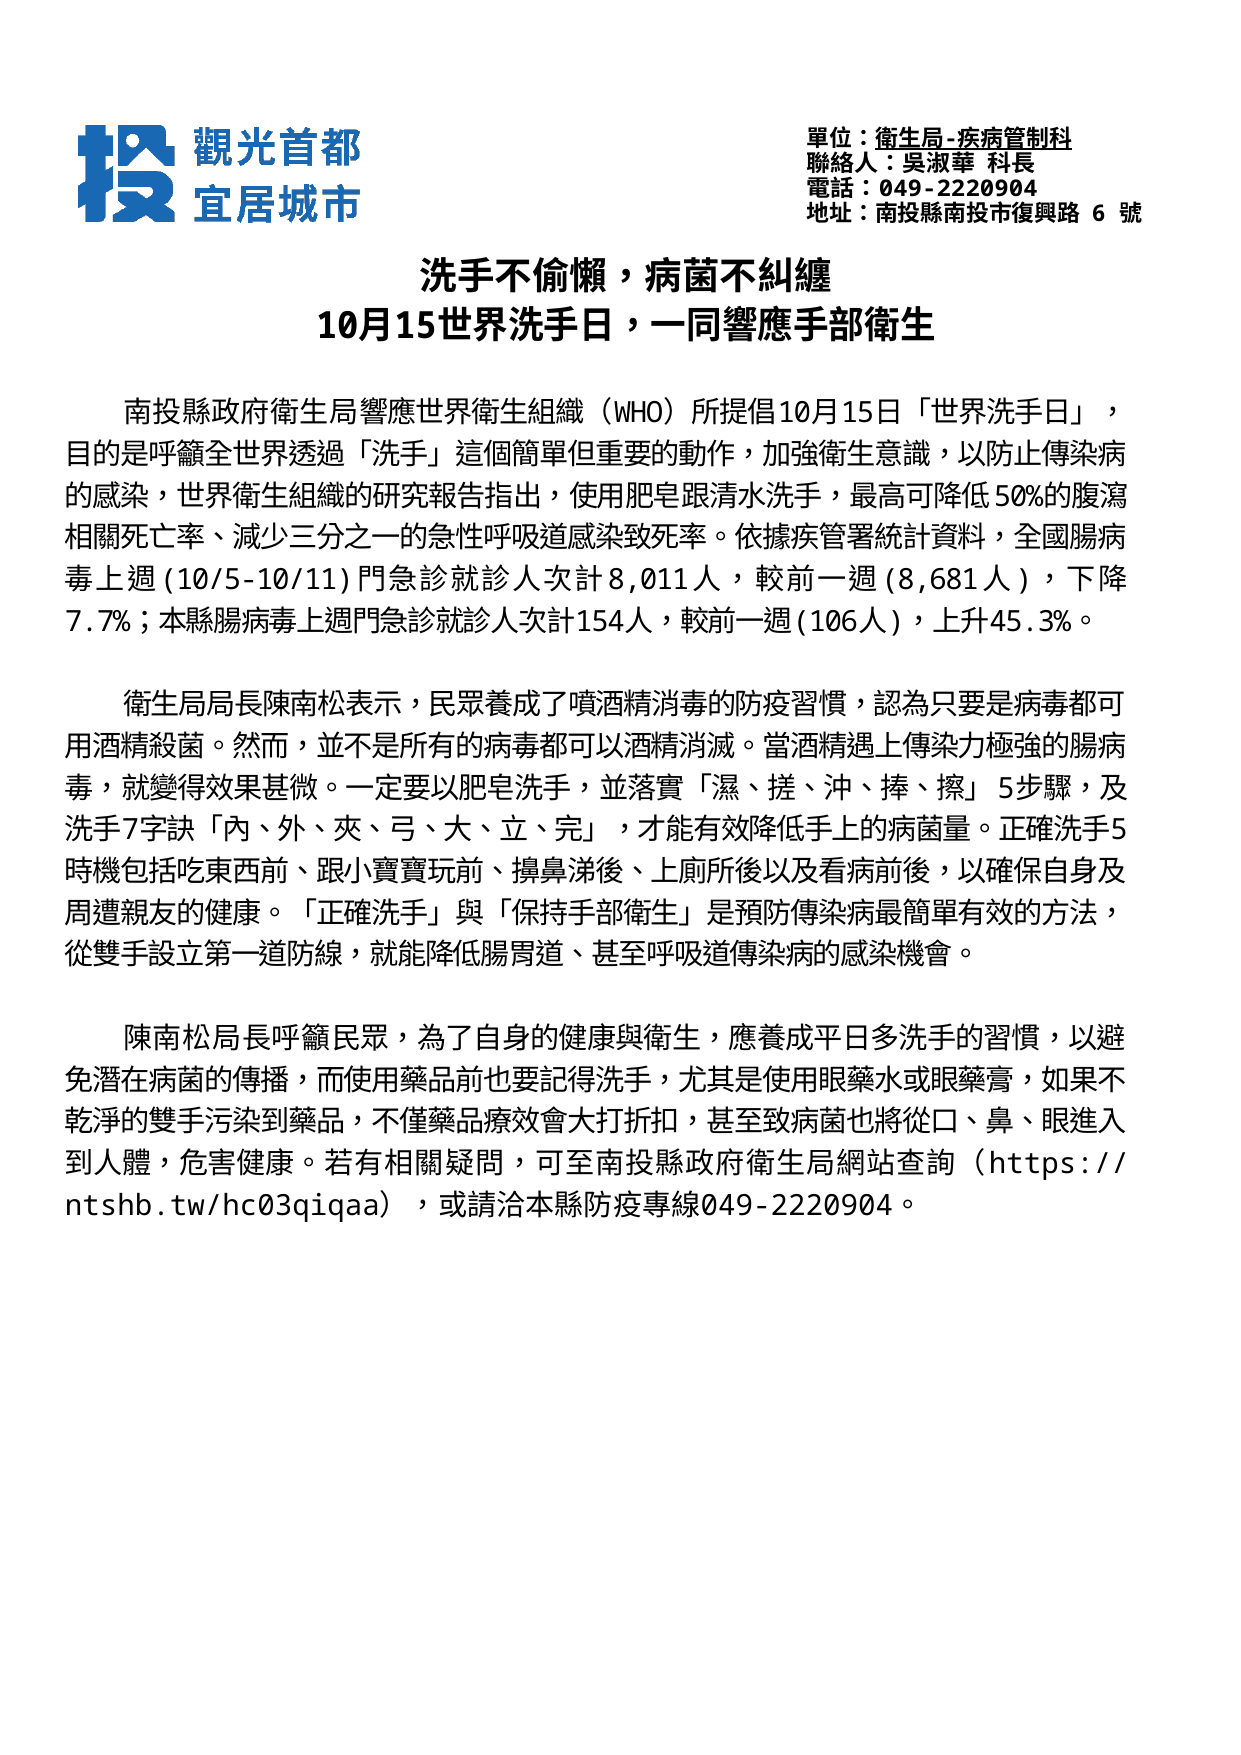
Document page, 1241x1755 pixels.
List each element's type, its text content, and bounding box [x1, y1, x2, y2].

text 10月15世界洗手日，一同響應手部衛生 [64, 305, 1187, 347]
text 陳南松局長呼籲民眾，為了自身的健康與衛生，應養成平日多洗手的習慣，以避免潛在病菌的傳播，而使用藥品前也要記得洗手，尤其是使用眼藥水或眼藥膏，如果不乾淨的雙手污染到藥品，不僅藥品療效會大打折扣，甚至致病菌也將從口、鼻、眼進入到人體，危害健康。若有相關疑問，可至南投縣政府衛生局網站查詢（https://ntshb.tw/hc03qiqaa），或請洽本縣防疫專線049-2220904。 [64, 1015, 1129, 1223]
text 地址：南投縣南投市復興路 6 號 [806, 201, 1175, 226]
text 電話：049-2220904 [806, 176, 1175, 201]
text 洗手不偷懶，病菌不糾纏 [64, 256, 1187, 297]
text 衛生局局長陳南松表示，民眾養成了噴酒精消毒的防疫習慣，認為只要是病毒都可用酒精殺菌。然而，並不是所有的病毒都可以酒精消滅。當酒精遇上傳染力極強的腸病毒，就變得效果甚微。一定要以肥皂洗手，並落實「濕、搓、沖、捧、擦」5步驟，及洗手7字訣「內、外、夾、弓、大、立、完」，才能有效降低手上的病菌量。正確洗手5時機包括吃東西前、跟小寶寶玩前、擤鼻涕後、上廁所後以及看病前後，以確保自身及周遭親友的健康。「正確洗手」與「保持手部衛生」是預防傳染病最簡單有效的方法，從雙手設立第一道防線，就能降低腸胃道、甚至呼吸道傳染病的感染機會。 [64, 681, 1129, 973]
text 南投縣政府衛生局響應世界衛生組織（WHO）所提倡10月15日「世界洗手日」，目的是呼籲全世界透過「洗手」這個簡單但重要的動作，加強衛生意識，以防止傳染病的感染，世界衛生組織的研究報告指出，使用肥皂跟清水洗手，最高可降低50%的腹瀉相關死亡率、減少三分之一的急性呼吸道感染致死率。依據疾管署統計資料，全國腸病毒上週(10/5-10/11)門急診就診人次計8,011人，較前一週(8,681人)，下降7.7%；本縣腸病毒上週門急診就診人次計154人，較前一週(106人)，上升45.3%。 [64, 389, 1129, 639]
text 聯絡人：吳淑華 科長 [806, 151, 1175, 176]
text 單位：衛生局-疾病管制科 [806, 126, 1139, 151]
